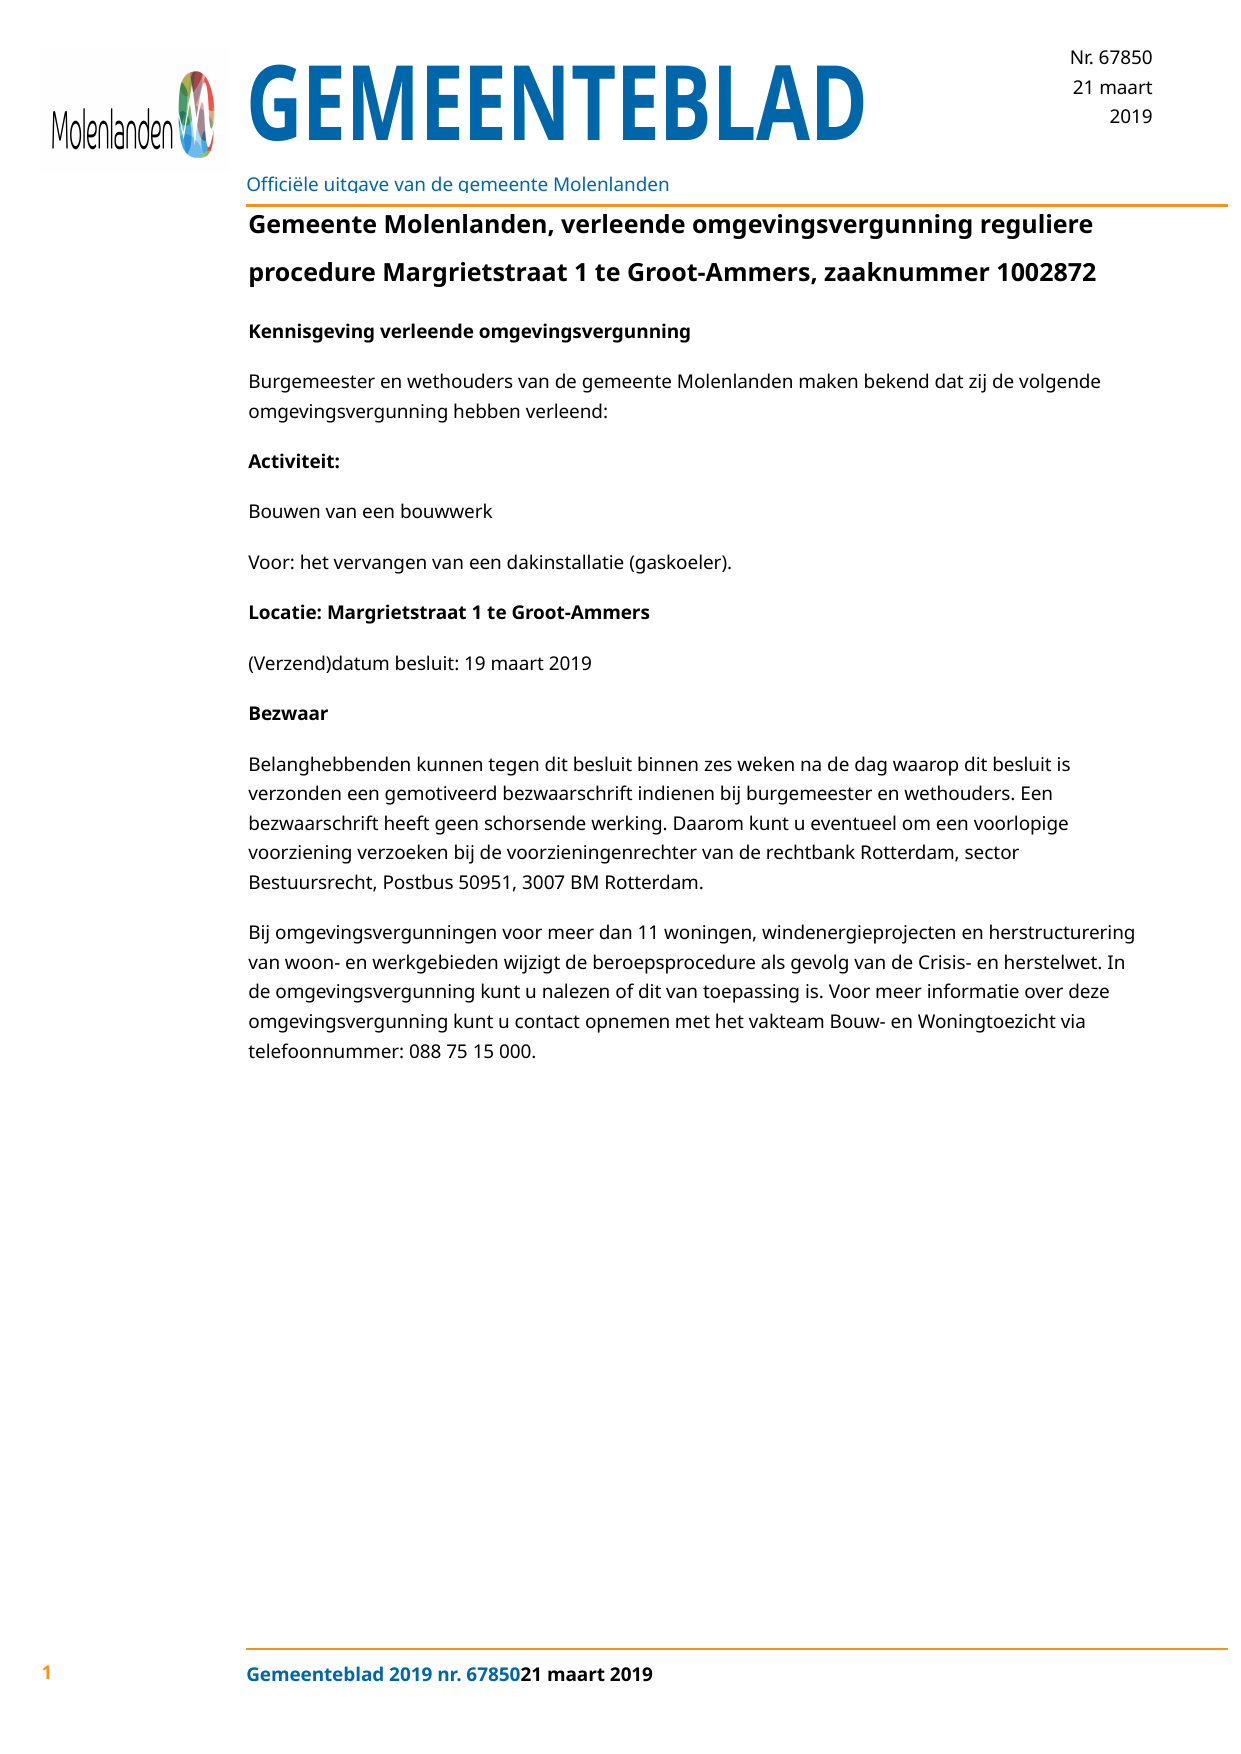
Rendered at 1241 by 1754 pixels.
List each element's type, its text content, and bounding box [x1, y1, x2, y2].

text Belanghebbenden kunnen tegen dit besluit binnen zes weken na de dag waarop dit besluit is verzonden een gemotiveerd bezwaarschrift indienen bij burgemeester en wethouders. Een bezwaarschrift heeft geen schorsende werking. Daarom kunt u eventueel om een voorlopige voorziening verzoeken bij de voorzieningenrechter van de rechtbank Rotterdam, sector Bestuursrecht, Postbus 50951, 3007 BM Rotterdam. [248, 751, 1152, 895]
text Kennisgeving verleende omgevingsvergunning [248, 318, 1152, 344]
text Activiteit: [248, 448, 1152, 474]
text Voor: het vervangen van een dakinstallatie (gaskoeler). [248, 549, 1152, 575]
text Bezwaar [248, 700, 1152, 726]
text Bij omgevingsvergunningen voor meer dan 11 woningen, windenergieprojecten en herstructurering van woon- en werkgebieden wijzigt de beroepsprocedure als gevolg van de Crisis- en herstelwet. In de omgevingsvergunning kunt u nalezen of dit van toepassing is. Voor meer informatie over deze omgevingsvergunning kunt u contact opnemen met het vakteam Bouw- en Woningtoezicht via telefoonnummer: 088 75 15 000. [248, 919, 1152, 1064]
picture [41, 47, 231, 172]
text Bouwen van een bouwwerk [248, 499, 1152, 524]
text Locatie: Margrietstraat 1 te Groot-Ammers [248, 599, 1152, 625]
text Burgemeester en wethouders van de gemeente Molenlanden maken bekend dat zij de volgende omgevingsvergunning hebben verleend: [248, 368, 1152, 424]
text (Verzend)datum besluit: 19 maart 2019 [248, 650, 1152, 676]
text Gemeente Molenlanden, verleende omgevingsvergunning reguliere procedure Margrietstraat 1 te Groot-Ammers, zaaknummer 1002872 [248, 207, 1152, 288]
